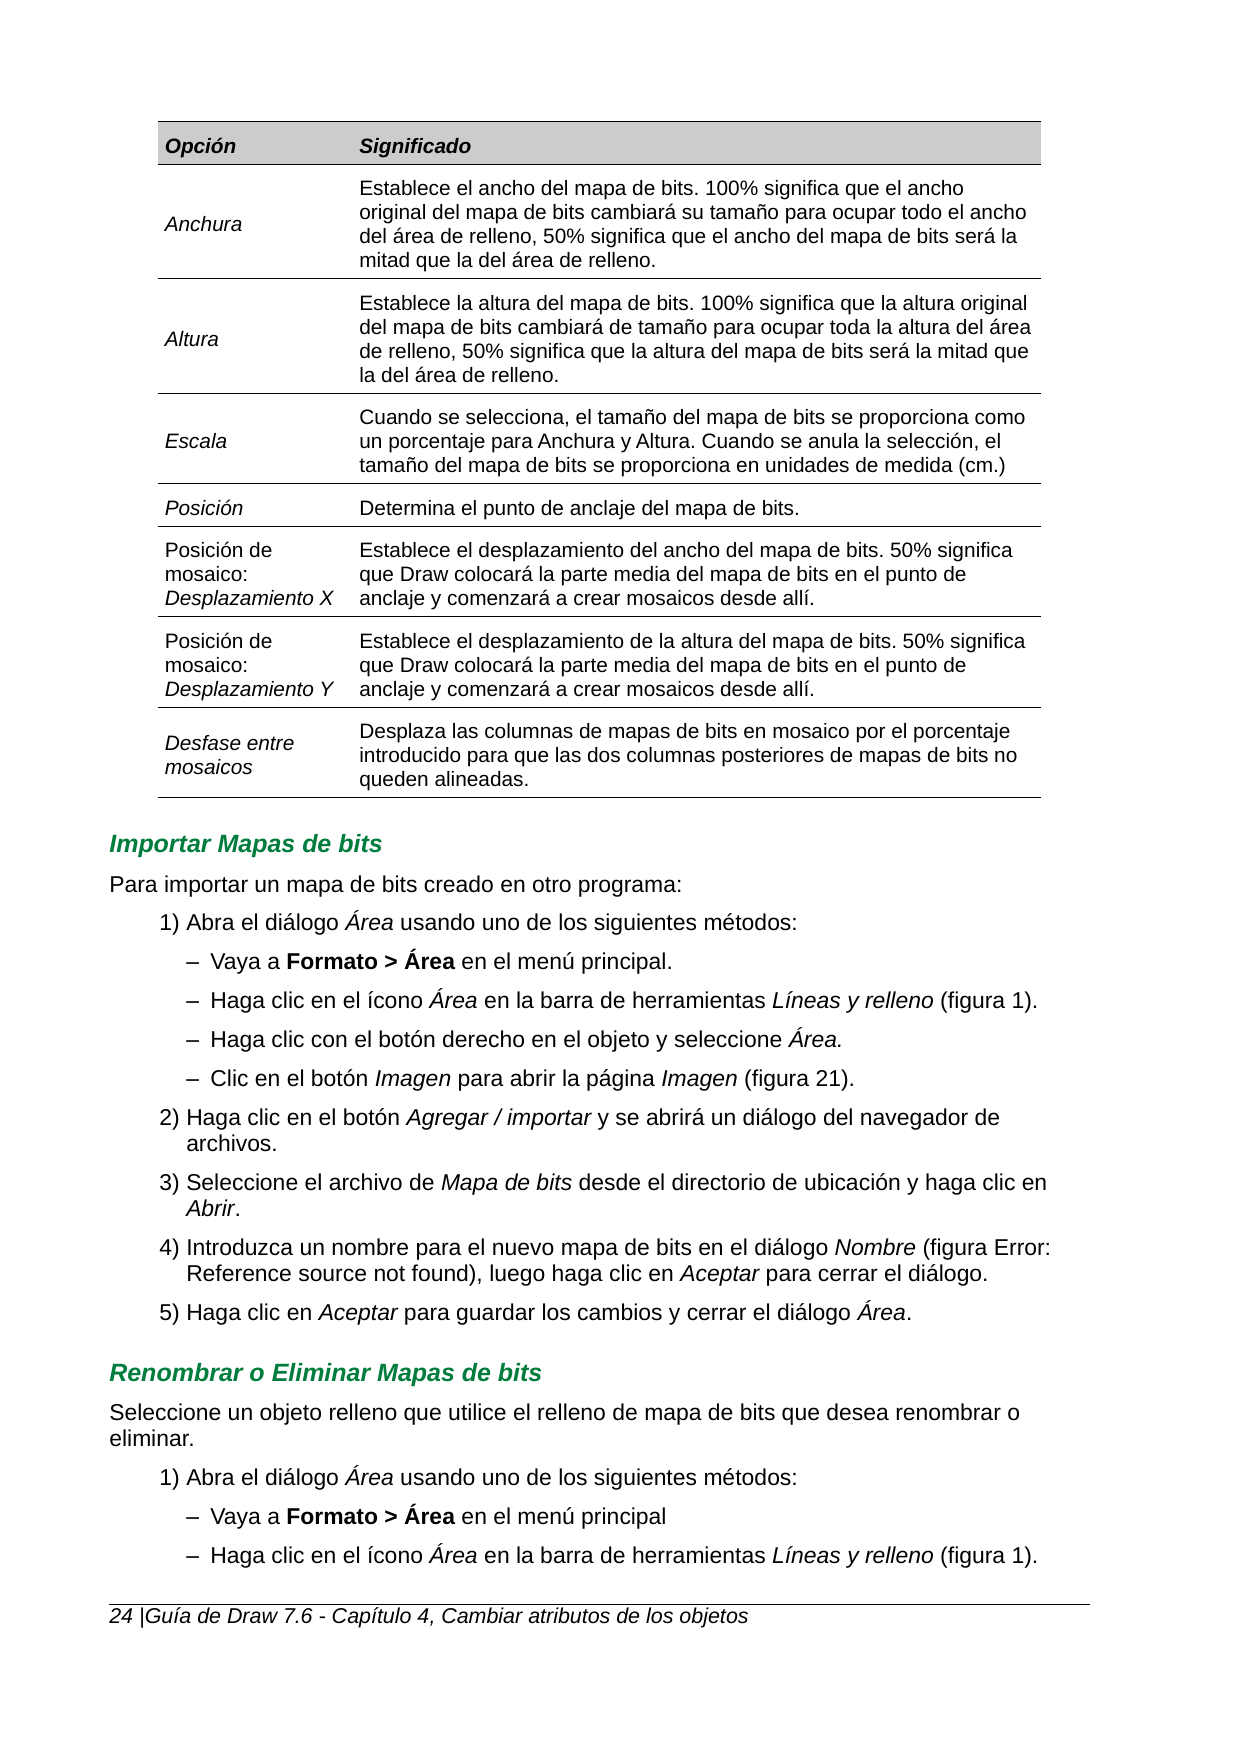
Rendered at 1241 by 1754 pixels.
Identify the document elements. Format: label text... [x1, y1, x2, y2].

list Vaya a Formato > Área en el menú principal. [186, 948, 1090, 974]
list Vaya a Formato > Área en el menú principal [186, 1503, 1090, 1529]
list Haga clic en Aceptar para guardar los cambios y cerrar el diálogo Área. [186, 1299, 1090, 1326]
table_cell Posición [158, 484, 353, 526]
table_header Significado [353, 122, 1041, 164]
list Para importar un mapa de bits creado en otro programa: [109, 871, 1090, 897]
table_cell Altura [158, 279, 353, 393]
list Abra el diálogo Área usando uno de los siguientes métodos: [186, 909, 1090, 936]
list Introduzca un nombre para el nuevo mapa de bits en el diálogo Nombre (figura Error: no se encontró el origen de la referencia), luego haga clic en Aceptar para cerrar el diálogo. [186, 1234, 1090, 1287]
table_cell Desplaza las columnas de mapas de bits en mosaico por el porcentaje introducido para que las dos columnas posteriores de mapas de bits no queden alineadas. [353, 708, 1041, 797]
list Clic en el botón Imagen para abrir la página Imagen (figura 21). [186, 1065, 1090, 1091]
subtitle Importar Mapas de bits [109, 829, 1090, 858]
list Haga clic con el botón derecho en el objeto y seleccione Área. [186, 1026, 1090, 1052]
table_cell Posición de mosaico: Desplazamiento X [158, 527, 353, 616]
list Abra el diálogo Área usando uno de los siguientes métodos: [186, 1464, 1090, 1490]
list Haga clic en el ícono Área en la barra de herramientas Líneas y relleno (figura 1). [186, 987, 1090, 1013]
table_cell Cuando se selecciona, el tamaño del mapa de bits se proporciona como un porcentaje para Anchura y Altura. Cuando se anula la selección, el tamaño del mapa de bits se proporciona en unidades de medida (cm.) [353, 394, 1041, 483]
list Haga clic en el ícono Área en la barra de herramientas Líneas y relleno (figura 1). [186, 1542, 1090, 1568]
table_cell Establece la altura del mapa de bits. 100% significa que la altura original del mapa de bits cambiará de tamaño para ocupar toda la altura del área de relleno, 50% significa que la altura del mapa de bits será la mitad que la del área de relleno. [353, 279, 1041, 393]
table_cell Posición de mosaico: Desplazamiento Y [158, 617, 353, 707]
table_cell Establece el desplazamiento del ancho del mapa de bits. 50% significa que Draw colocará la parte media del mapa de bits en el punto de anclaje y comenzará a crear mosaicos desde allí. [353, 527, 1041, 616]
table_cell Establece el desplazamiento de la altura del mapa de bits. 50% significa que Draw colocará la parte media del mapa de bits en el punto de anclaje y comenzará a crear mosaicos desde allí. [353, 617, 1041, 707]
table_cell Establece el ancho del mapa de bits. 100% significa que el ancho original del mapa de bits cambiará su tamaño para ocupar todo el ancho del área de relleno, 50% significa que el ancho del mapa de bits será la mitad que la del área de relleno. [353, 165, 1041, 278]
table_cell Anchura [158, 165, 353, 278]
subtitle Renombrar o Eliminar Mapas de bits [109, 1358, 1090, 1386]
table_header Opción [158, 122, 353, 164]
list Haga clic en el botón Agregar / importar y se abrirá un diálogo del navegador de archivos. [186, 1104, 1090, 1156]
list Seleccione un objeto relleno que utilice el relleno de mapa de bits que desea renombrar o eliminar. [109, 1399, 1090, 1451]
table_cell Determina el punto de anclaje del mapa de bits. [353, 484, 1041, 526]
table_cell Desfase entre mosaicos [158, 708, 353, 797]
list Seleccione el archivo de Mapa de bits desde el directorio de ubicación y haga clic en Abrir. [186, 1169, 1090, 1222]
table_cell Escala [158, 394, 353, 483]
